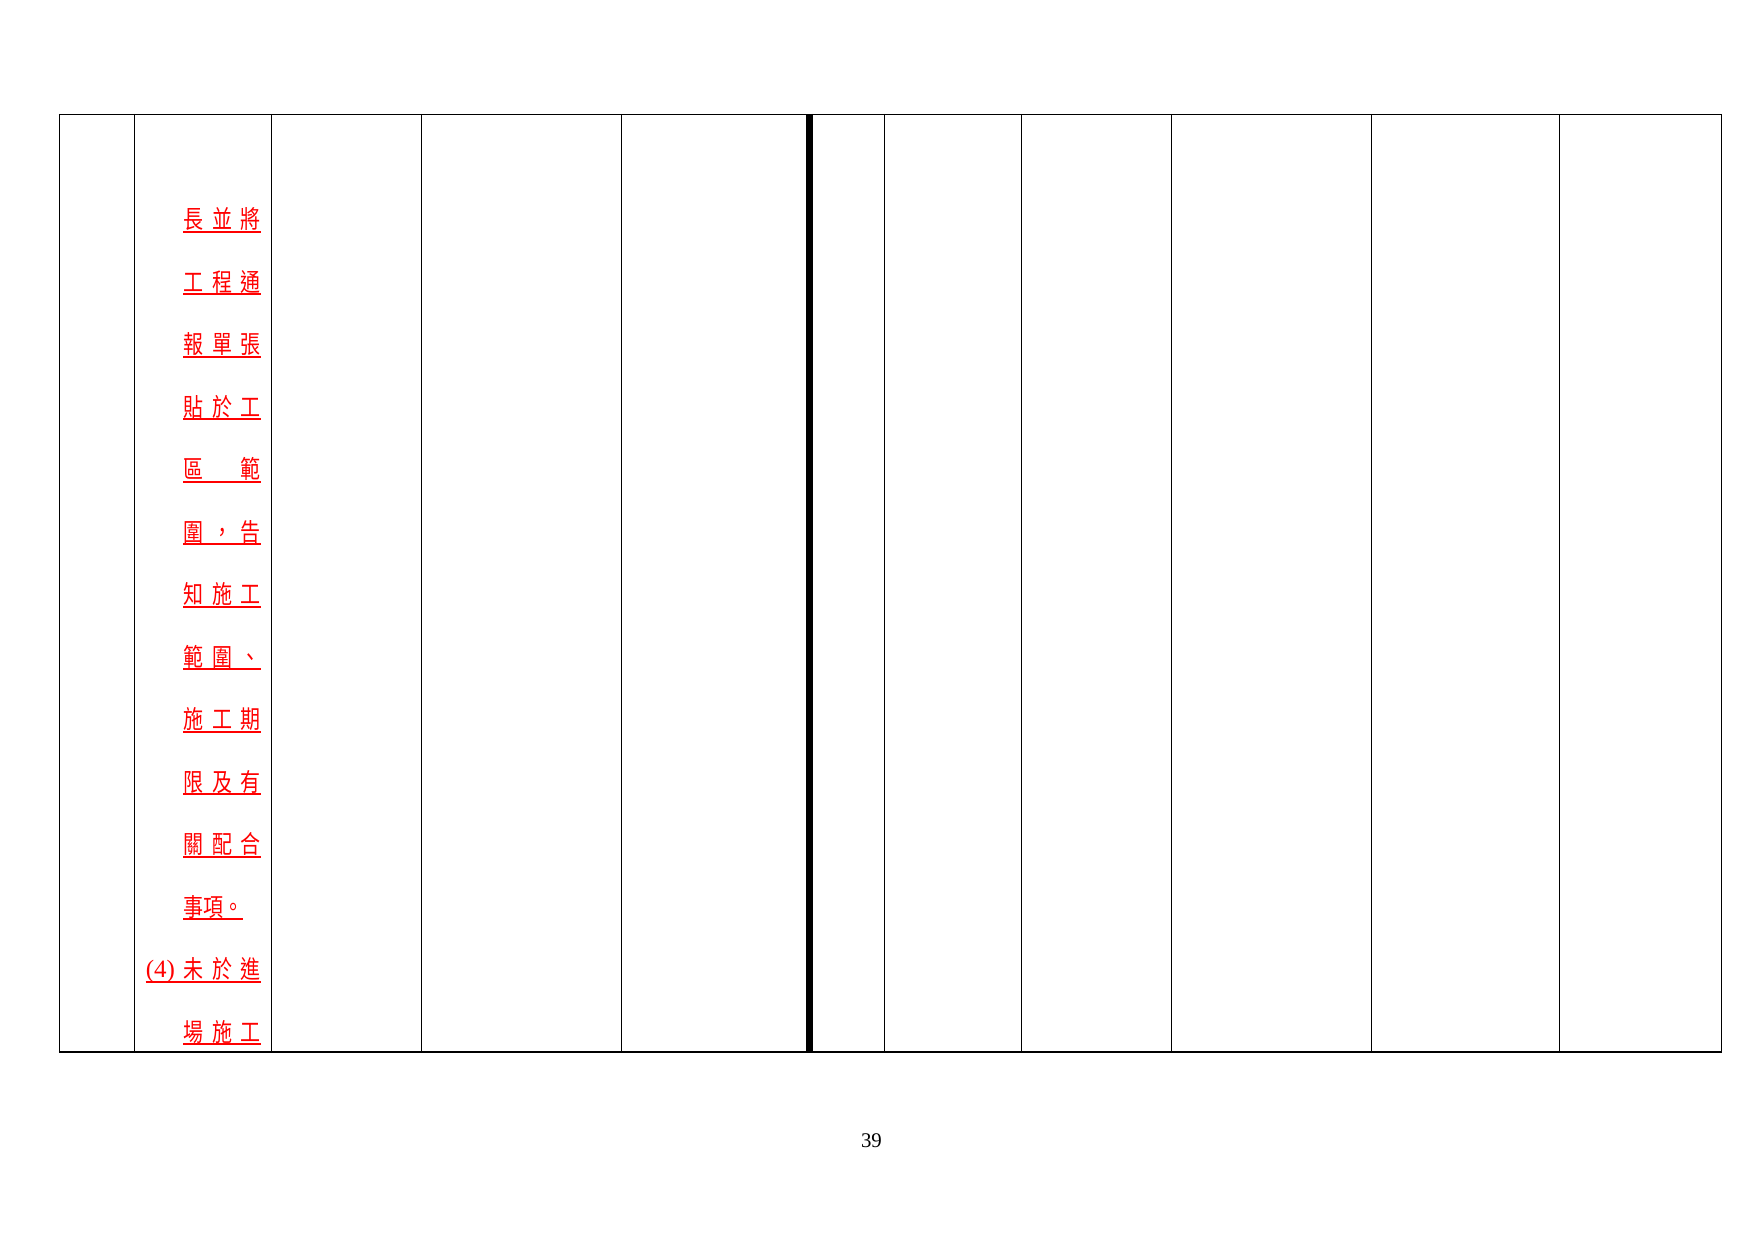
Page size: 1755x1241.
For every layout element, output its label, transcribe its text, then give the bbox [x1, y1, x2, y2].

table_cell [813, 115, 884, 1051]
table_cell 依臺北市道路挖掘管理自治條例第十九條及臺北市道路挖掘施工維護管理要點第十二點。 依臺北市道路挖掘管理自治條例第十五條。 [272, 115, 421, 1051]
table_cell [1560, 115, 1721, 1051]
table_cell [885, 115, 1021, 1051]
table_cell [622, 115, 806, 1051]
table_cell [1022, 115, 1171, 1051]
table_cell [60, 115, 134, 1051]
table_cell [422, 115, 621, 1051]
table_cell [1372, 115, 1559, 1051]
table_cell [1172, 115, 1371, 1051]
table_cell 2 道路挖掘施工現場未設置專用工程告示牌或柔性說明告示牌。 專用工程告示牌未張貼許可證或未於規定位置張貼道路挖掘許可證。 未依規定於施工前三天通知轄區里長並將工程通報單張貼於工區範圍，告知施工範圍、施工期限及有關配合事項。 未於進場施工前一天（遇假日不得順延）於新工處網路登載。 [135, 115, 271, 1051]
